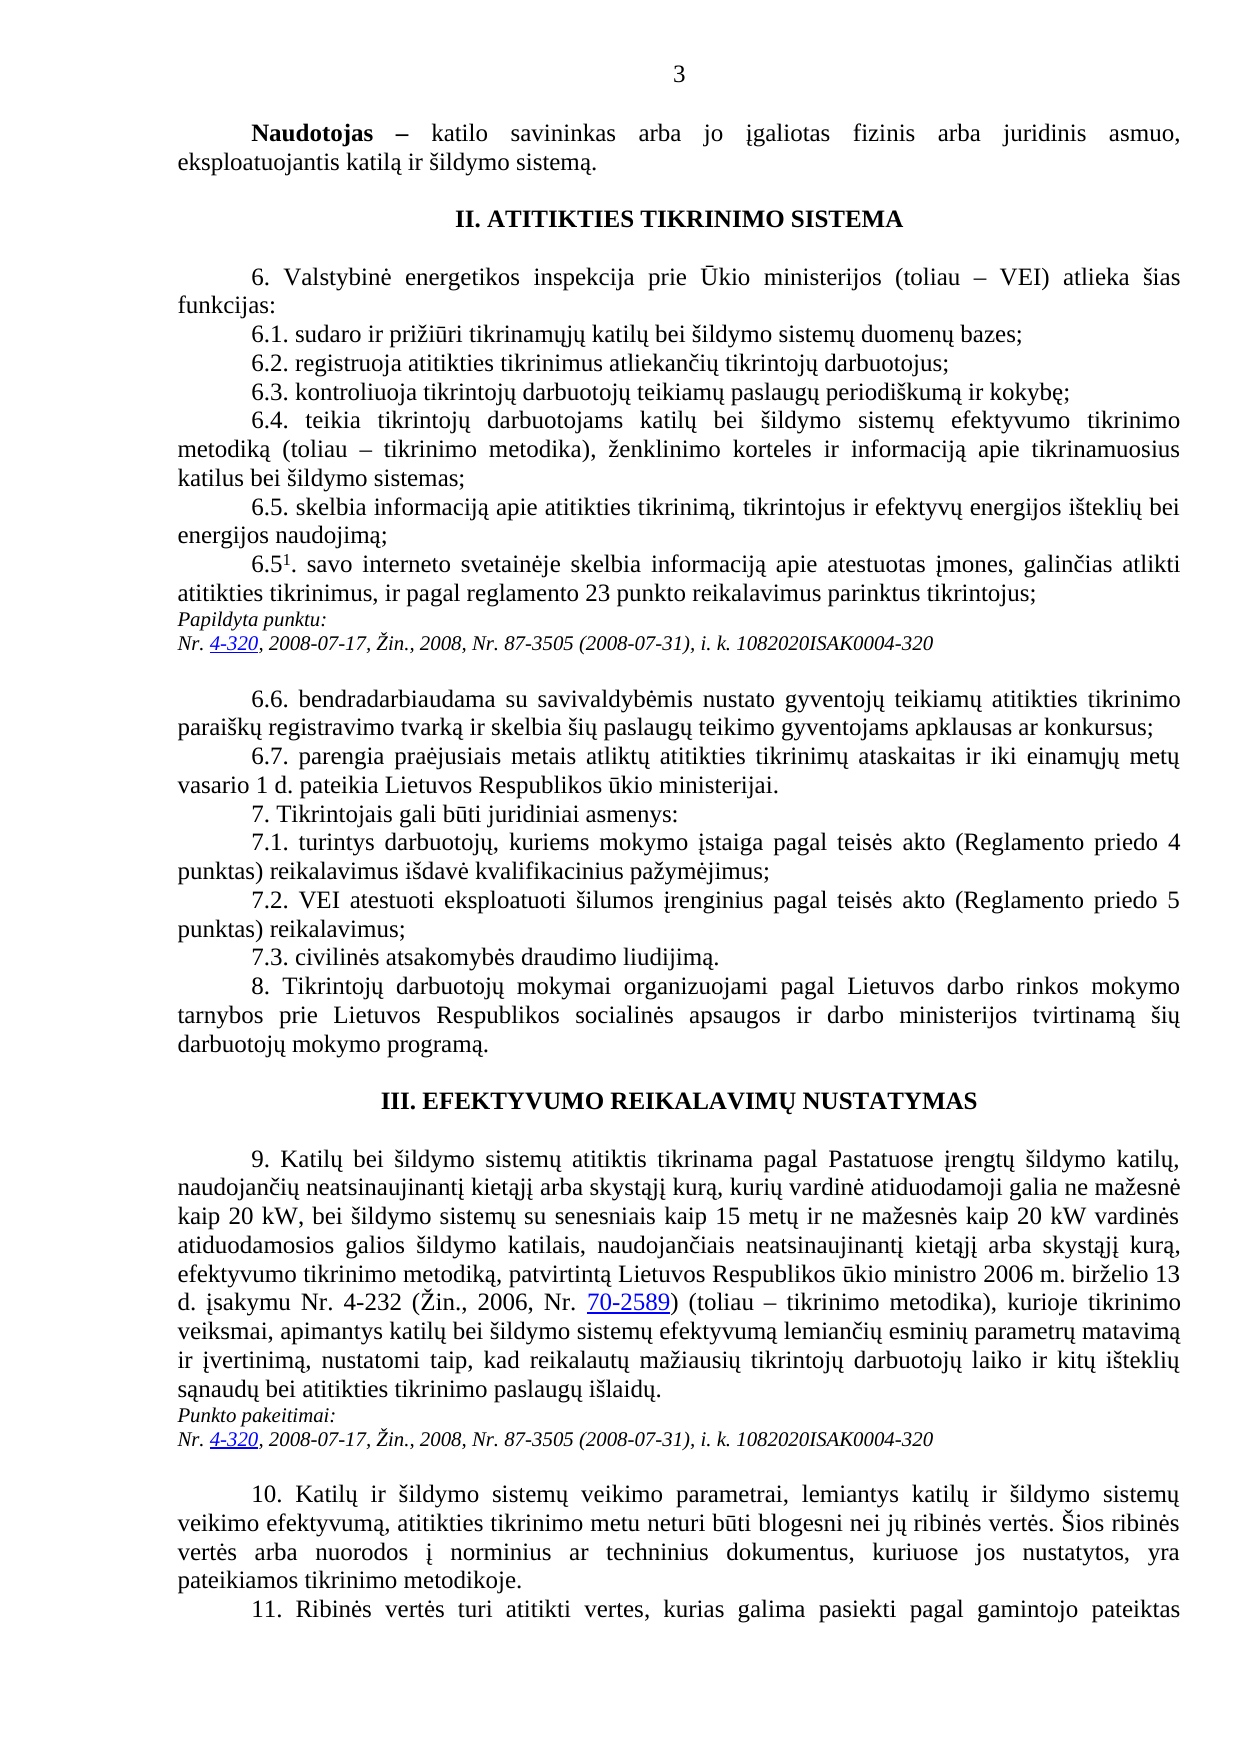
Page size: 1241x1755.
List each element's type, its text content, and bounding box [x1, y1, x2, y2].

text 6. Valstybinė energetikos inspekcija prie Ūkio ministerijos (toliau – VEI) atlieka šias funkcijas: [177, 262, 1181, 319]
text Papildyta punktu: [177, 607, 1181, 631]
text 6.51. savo interneto svetainėje skelbia informaciją apie atestuotas įmones, galinčias atlikti atitikties tikrinimus, ir pagal reglamento 23 punkto reikalavimus parinktus tikrintojus; [177, 549, 1181, 607]
text 7.2. VEI atestuoti eksploatuoti šilumos įrenginius pagal teisės akto (Reglamento priedo 5 punktas) reikalavimus; [177, 885, 1181, 942]
text Nr. 4-320, 2008-07-17, Žin., 2008, Nr. 87-3505 (2008-07-31), i. k. 1082020ISAK0004-320 [177, 631, 1181, 655]
text 10. Katilų ir šildymo sistemų veikimo parametrai, lemiantys katilų ir šildymo sistemų veikimo efektyvumą, atitikties tikrinimo metu neturi būti blogesni nei jų ribinės vertės. Šios ribinės vertės arba nuorodos į norminius ar techninius dokumentus, kuriuose jos nustatytos, yra pateikiamos tikrinimo metodikoje. [177, 1479, 1181, 1594]
text Punkto pakeitimai: [177, 1402, 1181, 1427]
text III. EFEKTYVUMO REIKALAVIMŲ NUSTATYMAS [177, 1086, 1181, 1115]
text 6.5. skelbia informaciją apie atitikties tikrinimą, tikrintojus ir efektyvų energijos išteklių bei energijos naudojimą; [177, 492, 1181, 549]
text 8. Tikrintojų darbuotojų mokymai organizuojami pagal Lietuvos darbo rinkos mokymo tarnybos prie Lietuvos Respublikos socialinės apsaugos ir darbo ministerijos tvirtinamą šių darbuotojų mokymo programą. [177, 971, 1181, 1057]
text 6.7. parengia praėjusiais metais atliktų atitikties tikrinimų ataskaitas ir iki einamųjų metų vasario 1 d. pateikia Lietuvos Respublikos ūkio ministerijai. [177, 741, 1181, 799]
text 6.3. kontroliuoja tikrintojų darbuotojų teikiamų paslaugų periodiškumą ir kokybę; [177, 377, 1181, 406]
text 6.6. bendradarbiaudama su savivaldybėmis nustato gyventojų teikiamų atitikties tikrinimo paraiškų registravimo tvarką ir skelbia šių paslaugų teikimo gyventojams apklausas ar konkursus; [177, 684, 1181, 741]
text 6.2. registruoja atitikties tikrinimus atliekančių tikrintojų darbuotojus; [177, 348, 1181, 377]
text 6.4. teikia tikrintojų darbuotojams katilų bei šildymo sistemų efektyvumo tikrinimo metodiką (toliau – tikrinimo metodika), ženklinimo korteles ir informaciją apie tikrinamuosius katilus bei šildymo sistemas; [177, 406, 1181, 492]
text Naudotojas – katilo savininkas arba jo įgaliotas fizinis arba juridinis asmuo, eksploatuojantis katilą ir šildymo sistemą. [177, 118, 1181, 176]
text Nr. 4-320, 2008-07-17, Žin., 2008, Nr. 87-3505 (2008-07-31), i. k. 1082020ISAK0004-320 [177, 1427, 1181, 1451]
text 7. Tikrintojais gali būti juridiniai asmenys: [177, 799, 1181, 827]
text 7.1. turintys darbuotojų, kuriems mokymo įstaiga pagal teisės akto (Reglamento priedo 4 punktas) reikalavimus išdavė kvalifikacinius pažymėjimus; [177, 827, 1181, 885]
text 9. Katilų bei šildymo sistemų atitiktis tikrinama pagal Pastatuose įrengtų šildymo katilų, naudojančių neatsinaujinantį kietąjį arba skystąjį kurą, kurių vardinė atiduodamoji galia ne mažesnė kaip 20 kW, bei šildymo sistemų su senesniais kaip 15 metų ir ne mažesnės kaip 20 kW vardinės atiduodamosios galios šildymo katilais, naudojančiais neatsinaujinantį kietąjį arba skystąjį kurą, efektyvumo tikrinimo metodiką, patvirtintą Lietuvos Respublikos ūkio ministro 2006 m. birželio 13 d. įsakymu Nr. 4-232 (Žin., 2006, Nr. 70-2589) (toliau – tikrinimo metodika), kurioje tikrinimo veiksmai, apimantys katilų bei šildymo sistemų efektyvumą lemiančių esminių parametrų matavimą ir įvertinimą, nustatomi taip, kad reikalautų mažiausių tikrintojų darbuotojų laiko ir kitų išteklių sąnaudų bei atitikties tikrinimo paslaugų išlaidų. [177, 1144, 1181, 1402]
text II. ATITIKTIES TIKRINIMO SISTEMA [177, 204, 1181, 233]
text 6.1. sudaro ir prižiūri tikrinamųjų katilų bei šildymo sistemų duomenų bazes; [177, 319, 1181, 348]
text 11. Ribinės vertės turi atitikti vertes, kurias galima pasiekti pagal gamintojo pateiktas [177, 1594, 1181, 1623]
text 7.3. civilinės atsakomybės draudimo liudijimą. [177, 942, 1181, 971]
